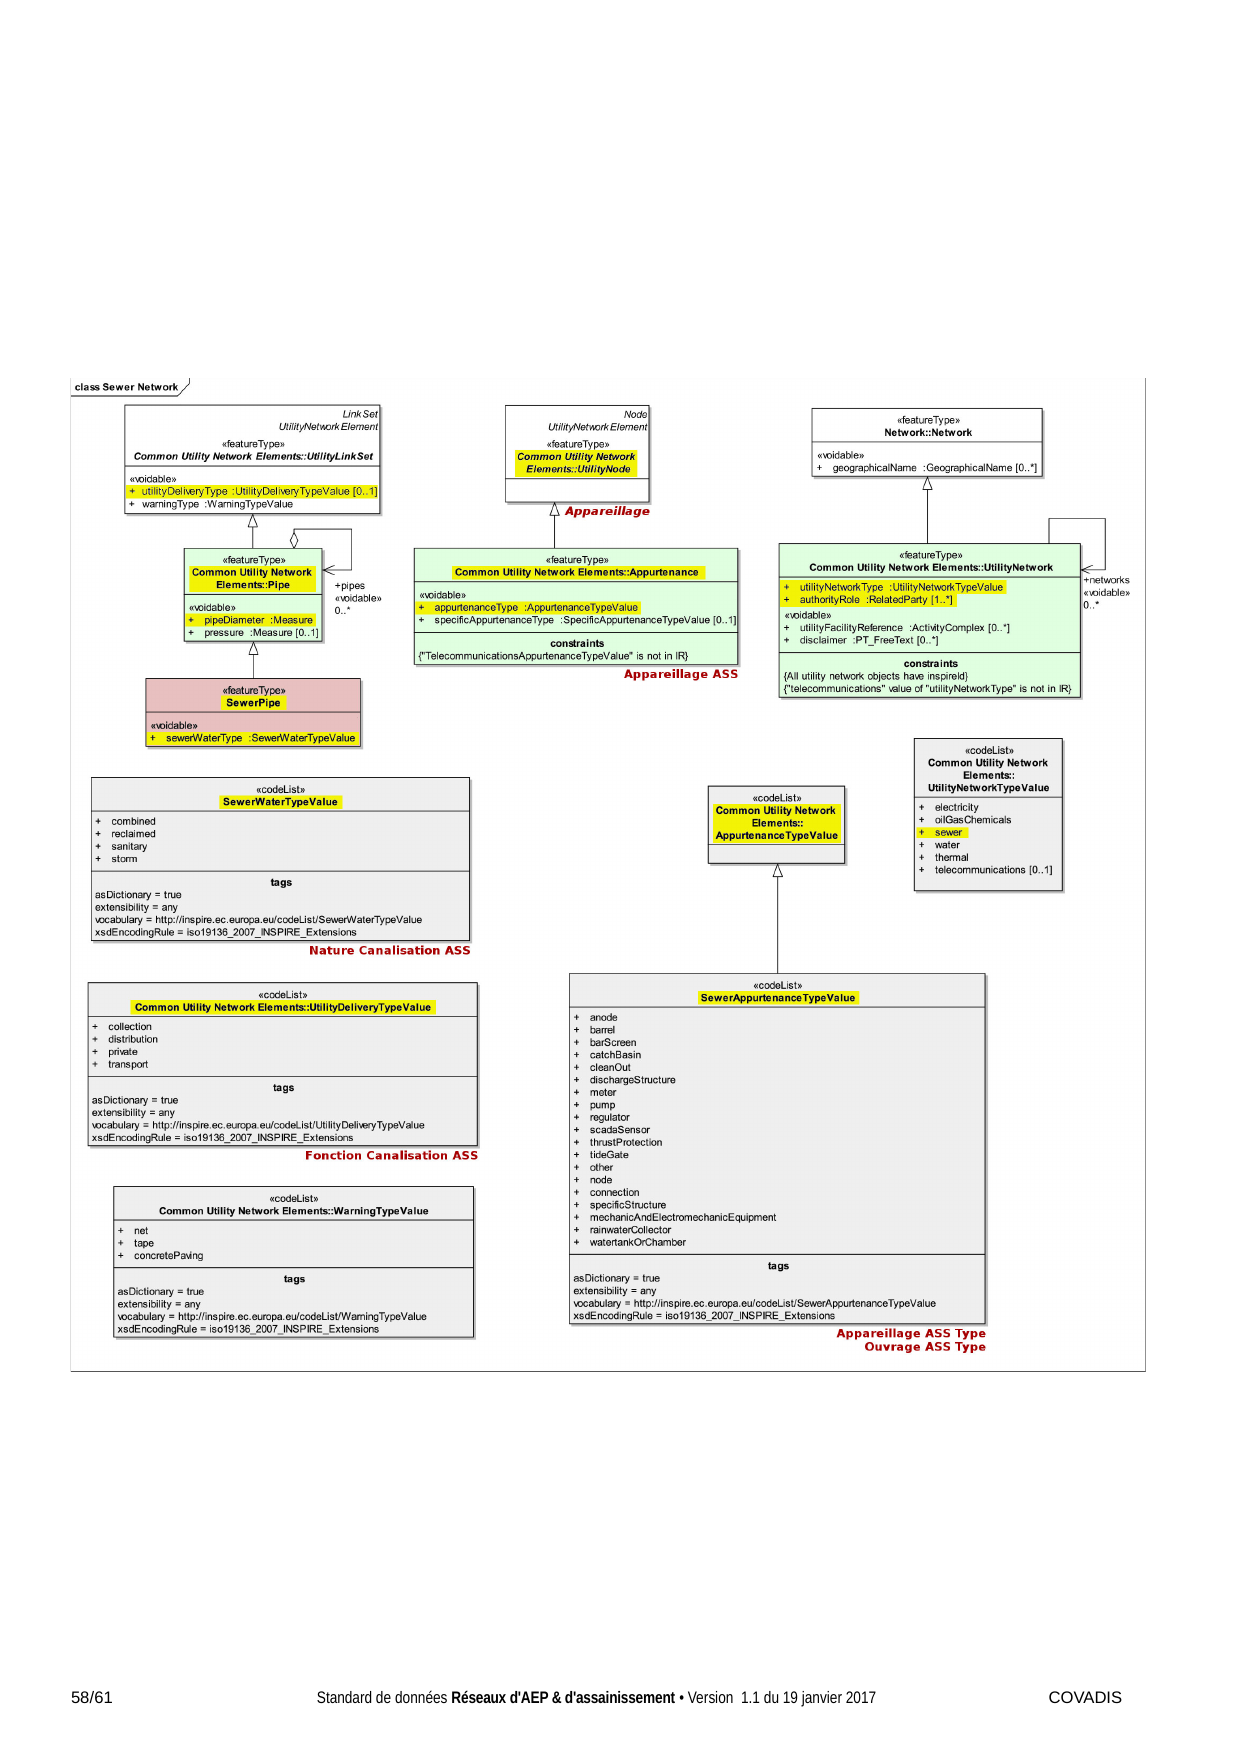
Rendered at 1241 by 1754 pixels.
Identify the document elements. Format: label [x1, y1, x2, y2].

picture [70, 378, 1146, 1372]
